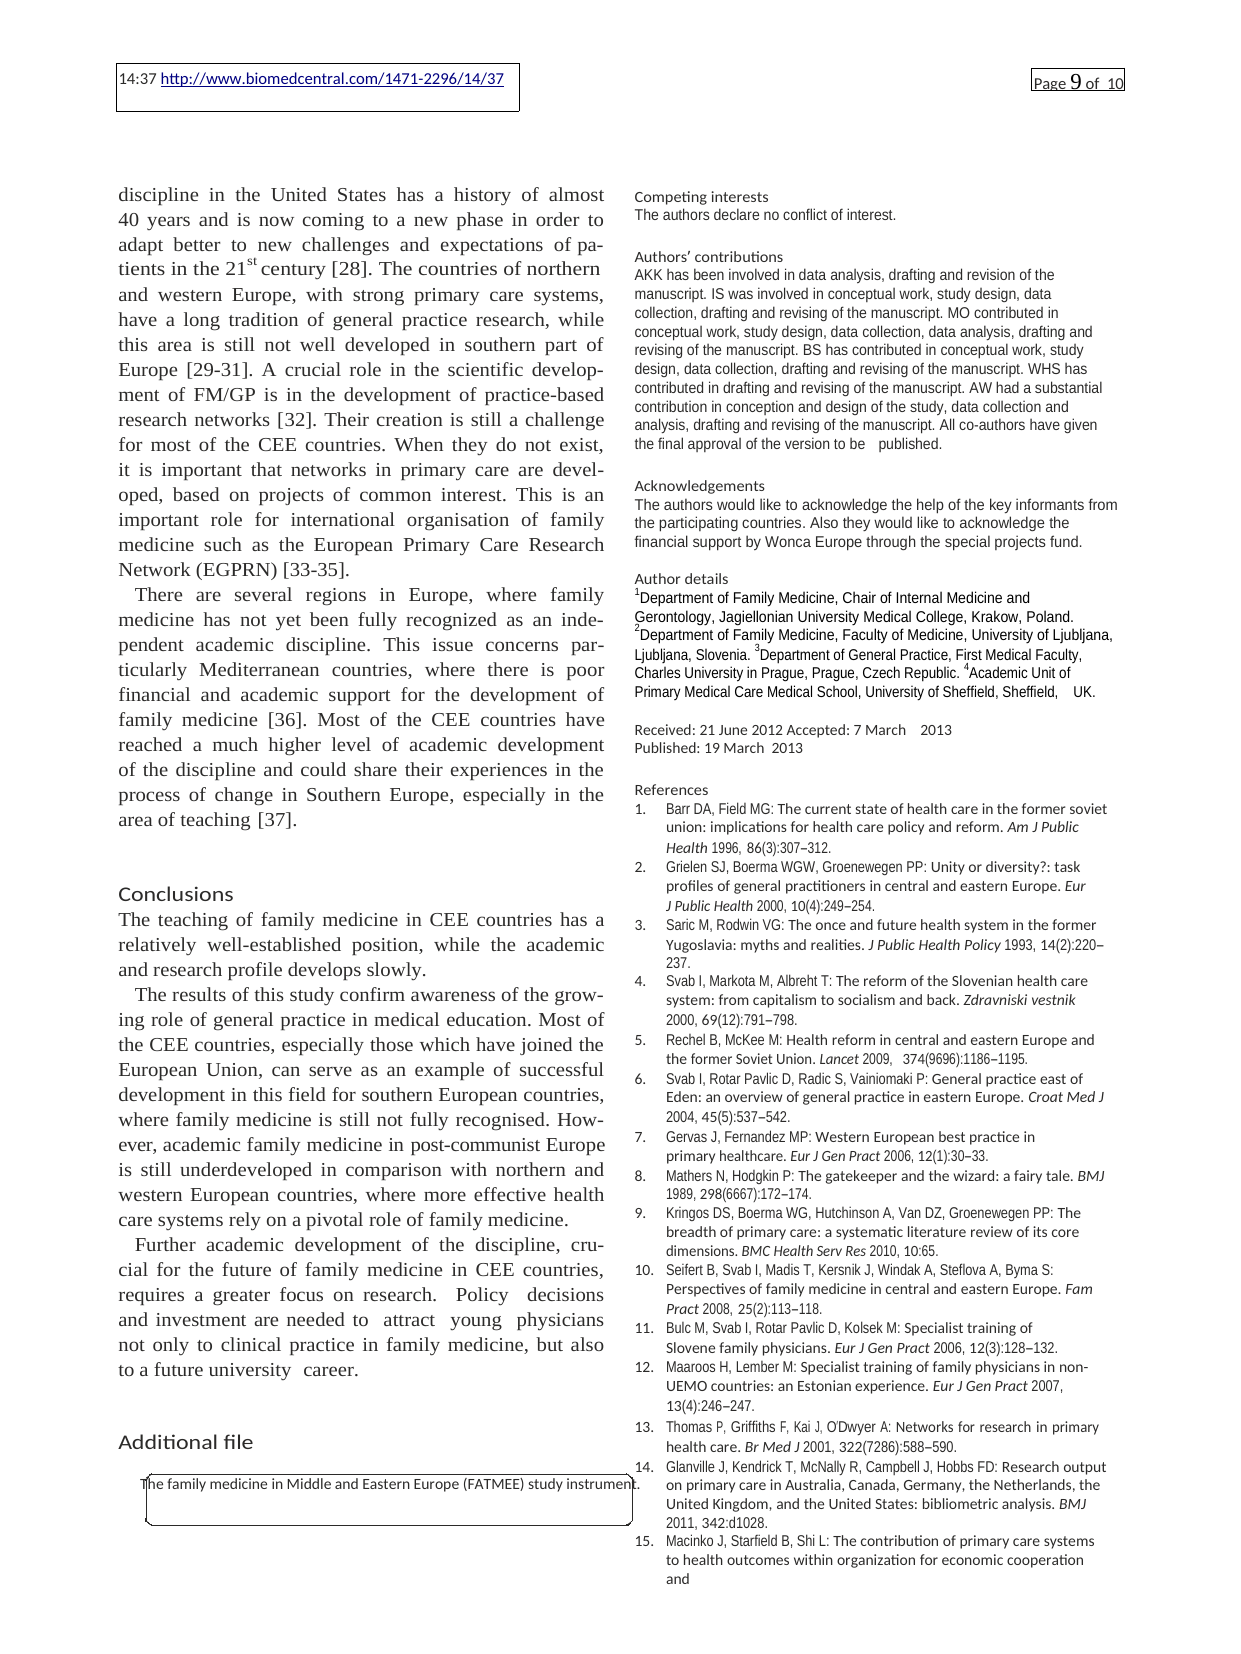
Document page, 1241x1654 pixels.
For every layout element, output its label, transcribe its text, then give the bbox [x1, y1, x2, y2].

list Rechel B, McKee M: Health reform in central and eastern Europe and the former Soviet Union. Lancet 2009, 374(9696):1186–1195. [634, 1030, 1115, 1069]
text References [634, 781, 1134, 799]
list Maaroos H, Lember M: Specialist training of family physicians in non- UEMO countries: an Estonian experience. Eur J Gen Pract 2007, 13(4):246–247. [634, 1358, 1092, 1416]
text The authors declare no conflict of interest. [634, 206, 1134, 224]
list Saric M, Rodwin VG: The once and future health system in the former Yugoslavia: myths and realities. J Public Health Policy 1993, 14(2):220–237. [634, 916, 1112, 972]
subtitle Additional file [118, 1429, 605, 1455]
text The teaching of family medicine in CEE countries has a relatively well-established position, while the academic and research profile develops slowly. [118, 908, 605, 980]
text 1Department of Family Medicine, Chair of Internal Medicine and Gerontology, Jagiellonian University Medical College, Krakow, Poland. [634, 589, 1111, 626]
list Grielen SJ, Boerma WGW, Groenewegen PP: Unity or diversity?: task profiles of general practitioners in central and eastern Europe. Eur J Public Health 2000, 10(4):249–254. [634, 858, 1086, 916]
list Glanville J, Kendrick T, McNally R, Campbell J, Hobbs FD: Research output on primary care in Australia, Canada, Germany, the Netherlands, the United Kingdom, and the United States: bibliometric analysis. BMJ 2011, 342:d1028. [634, 1457, 1113, 1532]
text and western Europe, with strong primary care systems, have a long tradition of general practice research, while this area is still not well developed in southern part of Europe [29-31]. A crucial role in the scientific develop- ment of FM/GP is in the development of practice-based research networks [32]. Their creation is still a challenge for most of the CEE countries. When they do not exist, it is important that networks in primary care are devel- oped, based on projects of common interest. This is an important role for international organisation of family medicine such as the European Primary Care Research Network (EGPRN) [33-35]. [118, 282, 605, 580]
list Macinko J, Starfield B, Shi L: The contribution of primary care systems to health outcomes within organization for economic cooperation and [634, 1532, 1109, 1588]
text The authors would like to acknowledge the help of the key informants from the participating countries. Also they would like to acknowledge the financial support by Wonca Europe through the special projects fund. [634, 495, 1123, 551]
text 2Department of Family Medicine, Faculty of Medicine, University of Ljubljana, [634, 626, 1134, 643]
text Acknowledgements [634, 476, 1134, 495]
list Svab I, Rotar Pavlic D, Radic S, Vainiomaki P: General practice east of Eden: an overview of general practice in eastern Europe. Croat Med J 2004, 45(5):537–542. [634, 1069, 1118, 1127]
text The results of this study confirm awareness of the grow- ing role of general practice in medical education. Most of the CEE countries, especially those which have joined the European Union, can serve as an example of successful development in this field for southern European countries, where family medicine is still not fully recognised. How- ever, academic family medicine in post-communist Europe is still underdeveloped in comparison with northern and western European countries, where more effective health care systems rely on a pivotal role of family medicine. [118, 983, 605, 1231]
subtitle Conclusions [118, 881, 605, 907]
list Thomas P, Griffiths F, Kai J, O’Dwyer A: Networks for research in primary health care. Br Med J 2001, 322(7286):588–590. [634, 1416, 1104, 1457]
list Kringos DS, Boerma WG, Hutchinson A, Van DZ, Groenewegen PP: The breadth of primary care: a systematic literature review of its core dimensions. BMC Health Serv Res 2010, 10:65. [634, 1204, 1088, 1260]
text Authors’ contributions [634, 247, 1134, 266]
text discipline in the United States has a history of almost 40 years and is now coming to a new phase in order to adapt better to new challenges and expectations of pa- [118, 182, 605, 255]
list Gervas J, Fernandez MP: Western European best practice in primary healthcare. Eur J Gen Pract 2006, 12(1):30–33. [634, 1127, 1081, 1166]
text AKK has been involved in data analysis, drafting and revision of the manuscript. IS was involved in conceptual work, study design, data collection, drafting and revising of the manuscript. MO contributed in conceptual work, study design, data collection, data analysis, drafting and revising of the manuscript. BS has contributed in conceptual work, study design, data collection, drafting and revising of the manuscript. WHS has contributed in drafting and revising of the manuscript. AW had a substantial contribution in conception and design of the study, data collection and analysis, drafting and revising of the manuscript. All co-authors have given the final approval of the version to be published. [634, 266, 1111, 453]
text Ljubljana, Slovenia. 3Department of General Practice, First Medical Faculty, Charles University in Prague, Prague, Czech Republic. 4Academic Unit of Primary Medical Care Medical School, University of Sheffield, Sheffield, UK. [634, 645, 1111, 701]
text 1989, 298(6667):172–174. [666, 1185, 1134, 1204]
text Competing interests [634, 187, 1134, 206]
list Seifert B, Svab I, Madis T, Kersnik J, Windak A, Steflova A, Byma S: Perspectives of family medicine in central and eastern Europe. Fam Pract 2008, 25(2):113–118. [634, 1260, 1119, 1319]
list Mathers N, Hodgkin P: The gatekeeper and the wizard: a fairy tale. BMJ [634, 1166, 1134, 1185]
list Bulc M, Svab I, Rotar Pavlic D, Kolsek M: Specialist training of Slovene family physicians. Eur J Gen Pract 2006, 12(3):128–132. [634, 1319, 1086, 1358]
text Further academic development of the discipline, cru- cial for the future of family medicine in CEE countries, requires a greater focus on research. Policy decisions and investment are needed to attract young physicians not only to clinical practice in family medicine, but also to a future university career. [118, 1233, 605, 1381]
text Published: 19 March 2013 [634, 739, 1134, 758]
list Svab I, Markota M, Albreht T: The reform of the Slovenian health care system: from capitalism to socialism and back. Zdravniski vestnik 2000, 69(12):791–798. [634, 972, 1096, 1030]
text There are several regions in Europe, where family medicine has not yet been fully recognized as an inde- pendent academic discipline. This issue concerns par- ticularly Mediterranean countries, where there is poor financial and academic support for the development of family medicine [36]. Most of the CEE countries have reached a much higher level of academic development of the discipline and could share their experiences in the process of change in Southern Europe, especially in the area of teaching [37]. [118, 582, 605, 830]
text Author details [634, 570, 1134, 588]
list Barr DA, Field MG: The current state of health care in the former soviet union: implications for health care policy and reform. Am J Public Health 1996, 86(3):307–312. [634, 799, 1112, 858]
text Received: 21 June 2012 Accepted: 7 March 2013 [634, 720, 1134, 739]
text tients in the 21st century [28]. The countries of northern [118, 257, 605, 280]
